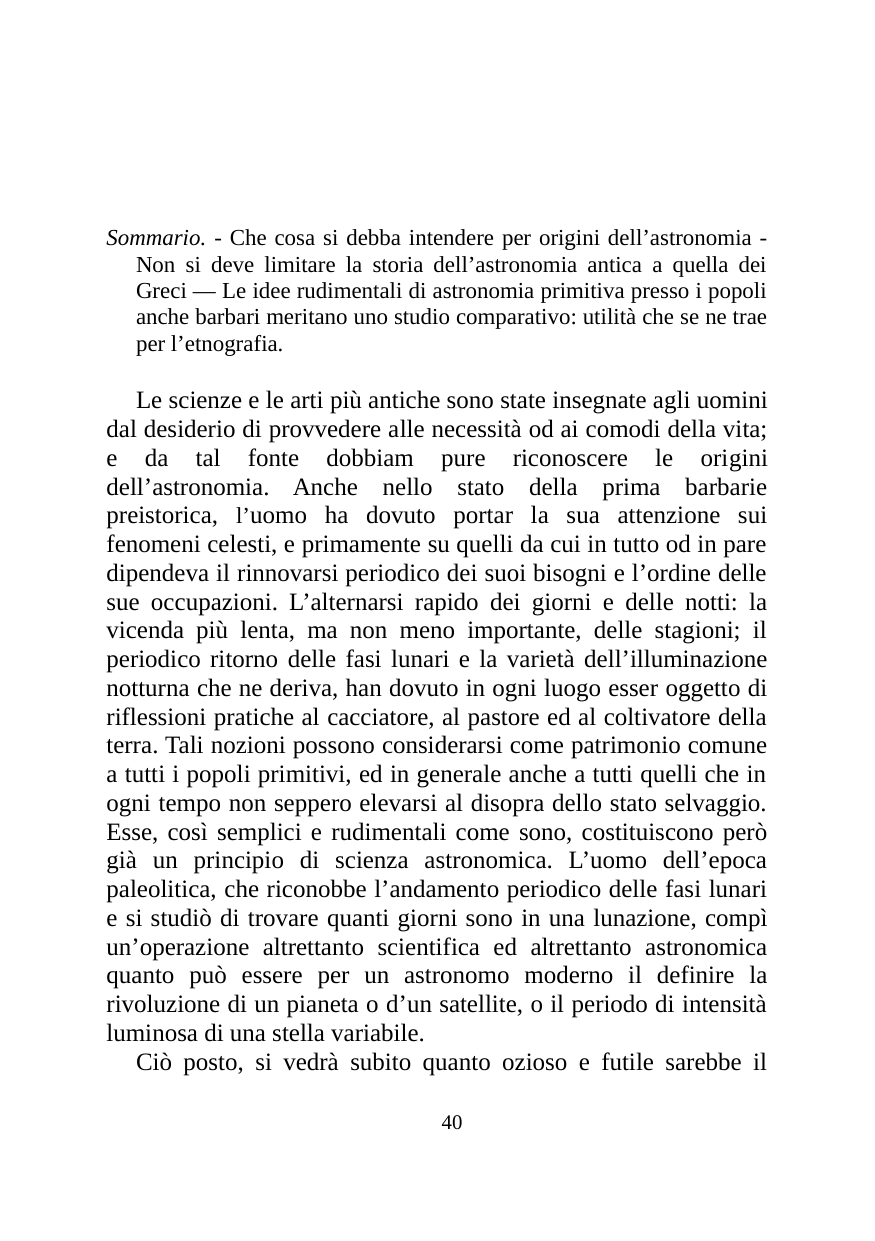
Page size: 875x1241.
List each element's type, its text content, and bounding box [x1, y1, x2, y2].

text Le scienze e le arti più antiche sono state insegnate agli uomini dal desiderio di provvedere alle necessità od ai comodi della vita; e da tal fonte dobbiam pure riconoscere le origini dell’astronomia. Anche nello stato della prima barbarie preistorica, l’uomo ha dovuto portar la sua attenzione sui fenomeni celesti, e primamente su quelli da cui in tutto od in pare dipendeva il rinnovarsi periodico dei suoi bisogni e l’ordine delle sue occupazioni. L’alternarsi rapido dei giorni e delle notti: la vicenda più lenta, ma non meno importante, delle stagioni; il periodico ritorno delle fasi lunari e la varietà dell’illuminazione notturna che ne deriva, han dovuto in ogni luogo esser oggetto di riflessioni pratiche al cacciatore, al pastore ed al coltivatore della terra. Tali nozioni possono considerarsi come patrimonio comune a tutti i popoli primitivi, ed in generale anche a tutti quelli che in ogni tempo non seppero elevarsi al disopra dello stato selvaggio. Esse, così semplici e rudimentali come sono, costituiscono però già un principio di scienza astronomica. L’uomo dell’epoca paleolitica, che riconobbe l’andamento periodico delle fasi lunari e si studiò di trovare quanti giorni sono in una lunazione, compì un’operazione altrettanto scientifica ed altrettanto astronomica quanto può essere per un astronomo moderno il definire la rivoluzione di un pianeta o d’un satellite, o il periodo di intensità luminosa di una stella variabile. [106, 386, 768, 1047]
text Sommario. - Che cosa si debba intendere per origini dell’astronomia - Non si deve limitare la storia dell’astronomia antica a quella dei Greci — Le idee rudimentali di astronomia primitiva presso i popoli anche barbari meritano uno studio comparativo: utilità che se ne trae per l’etnografia. [106, 224, 768, 356]
text Ciò posto, si vedrà subito quanto ozioso e futile sarebbe il [106, 1047, 768, 1076]
